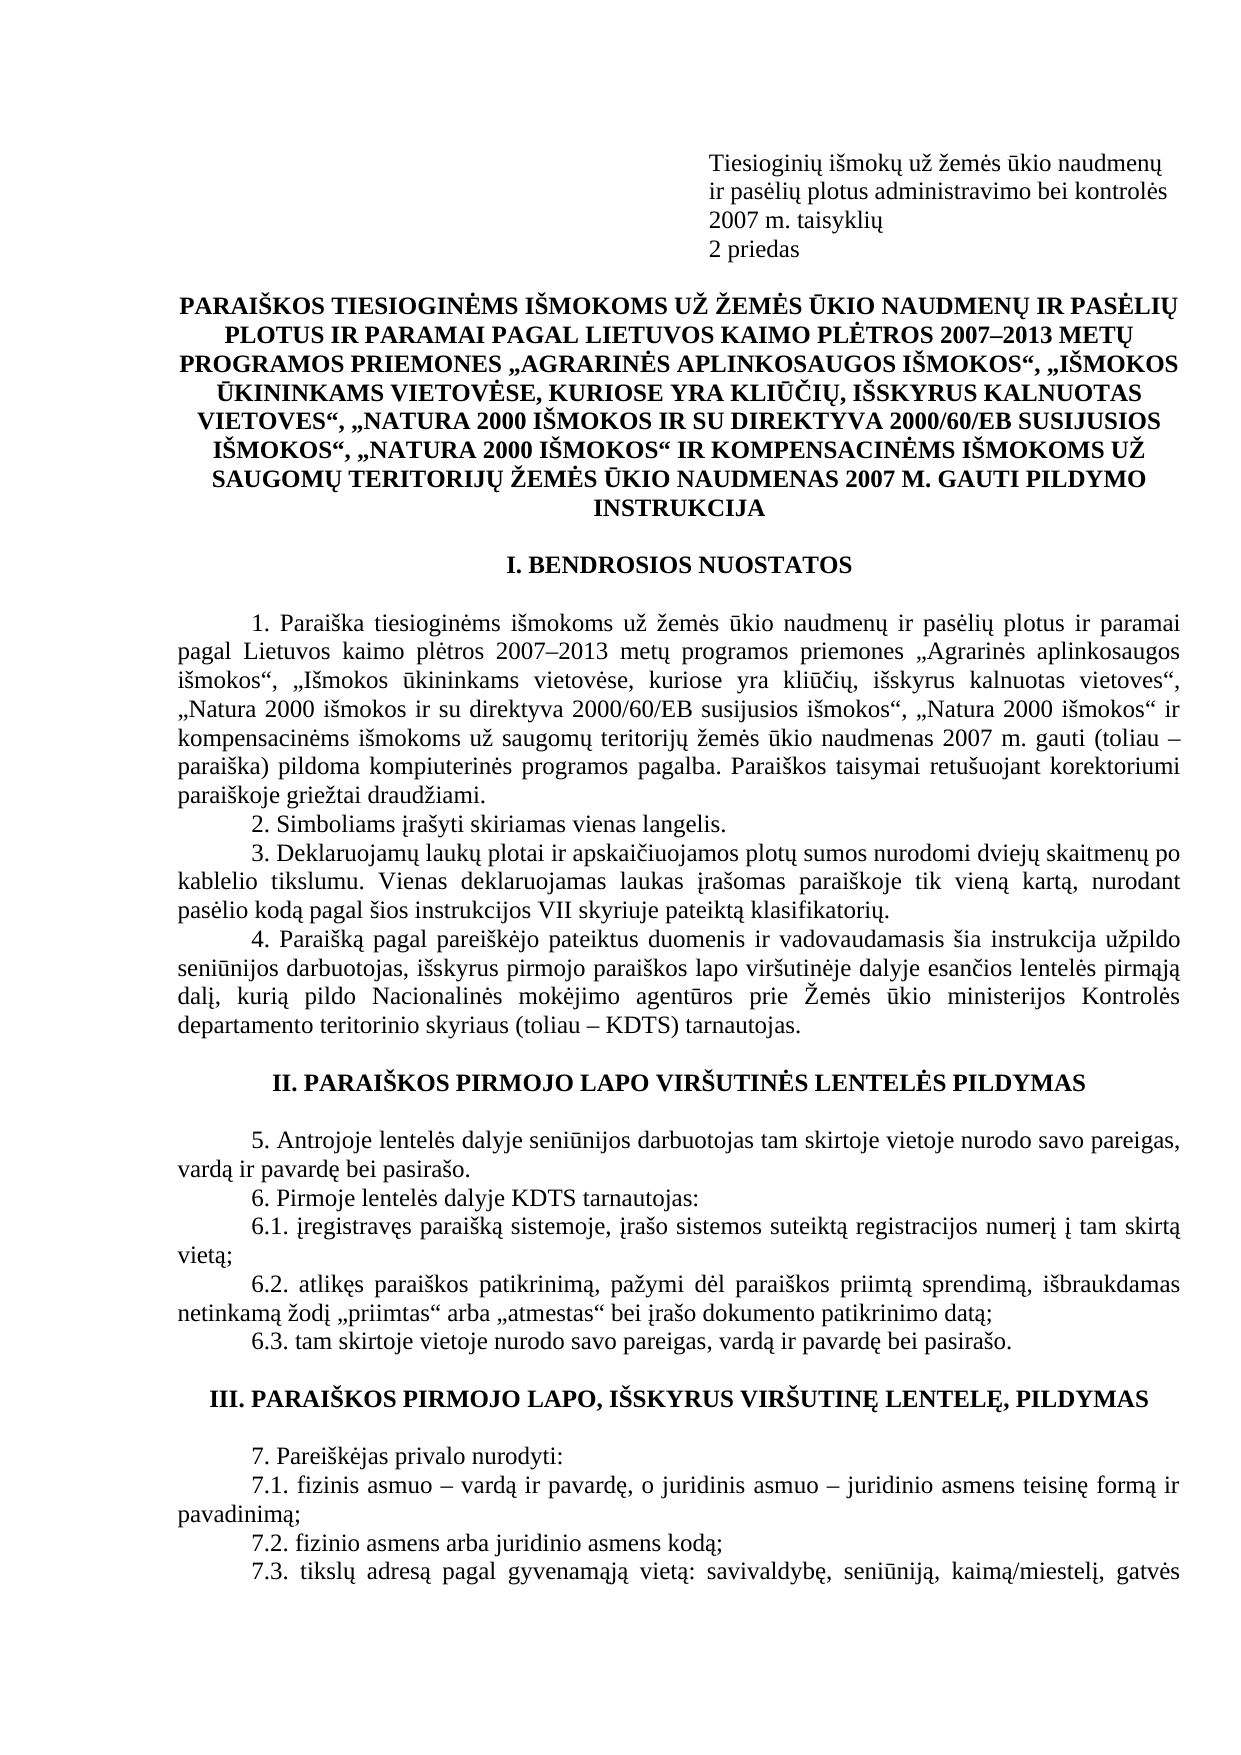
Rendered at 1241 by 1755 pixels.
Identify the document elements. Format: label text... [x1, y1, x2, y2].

text 2. Simboliams įrašyti skiriamas vienas langelis. [177, 809, 1181, 838]
text 6.3. tam skirtoje vietoje nurodo savo pareigas, vardą ir pavardę bei pasirašo. [177, 1326, 1181, 1355]
text 4. Paraišką pagal pareiškėjo pateiktus duomenis ir vadovaudamasis šia instrukcija užpildo seniūnijos darbuotojas, išskyrus pirmojo paraiškos lapo viršutinėje dalyje esančios lentelės pirmąją dalį, kurią pildo Nacionalinės mokėjimo agentūros prie Žemės ūkio ministerijos Kontrolės departamento teritorinio skyriaus (toliau – KDTS) tarnautojas. [177, 924, 1181, 1039]
text 1. Paraiška tiesioginėms išmokoms už žemės ūkio naudmenų ir pasėlių plotus ir paramai pagal Lietuvos kaimo plėtros 2007–2013 metų programos priemones „Agrarinės aplinkosaugos išmokos“, „Išmokos ūkininkams vietovėse, kuriose yra kliūčių, išskyrus kalnuotas vietoves“, „Natura 2000 išmokos ir su direktyva 2000/60/EB susijusios išmokos“, „Natura 2000 išmokos“ ir kompensacinėms išmokoms už saugomų teritorijų žemės ūkio naudmenas 2007 m. gauti (toliau – paraiška) pildoma kompiuterinės programos pagalba. Paraiškos taisymai retušuojant korektoriumi paraiškoje griežtai draudžiami. [177, 608, 1181, 809]
text 7.1. fizinis asmuo – vardą ir pavardę, o juridinis asmuo – juridinio asmens teisinę formą ir pavadinimą; [177, 1470, 1181, 1528]
text 6.1. įregistravęs paraišką sistemoje, įrašo sistemos suteiktą registracijos numerį į tam skirtą vietą; [177, 1211, 1181, 1269]
text 2 priedas [177, 234, 1181, 263]
text 3. Deklaruojamų laukų plotai ir apskaičiuojamos plotų sumos nurodomi dviejų skaitmenų po kablelio tikslumu. Vienas deklaruojamas laukas įrašomas paraiškoje tik vieną kartą, nurodant pasėlio kodą pagal šios instrukcijos VII skyriuje pateiktą klasifikatorių. [177, 838, 1181, 924]
text PARAIŠKOS TIESIOGINĖMS IŠMOKOMS UŽ ŽEMĖS ŪKIO NAUDMENŲ IR PASĖLIŲ PLOTUS IR PARAMAI PAGAL LIETUVOS KAIMO PLĖTROS 2007–2013 METŲ PROGRAMOS PRIEMONES „AGRARINĖS APLINKOSAUGOS IŠMOKOS“, „IŠMOKOS ŪKININKAMS VIETOVĖSE, KURIOSE YRA KLIŪČIŲ, IŠSKYRUS KALNUOTAS VIETOVES“, „NATURA 2000 IŠMOKOS IR SU DIREKTYVA 2000/60/EB SUSIJUSIOS IŠMOKOS“, „NATURA 2000 IŠMOKOS“ IR KOMPENSACINĖMS IŠMOKOMS UŽ SAUGOMŲ TERITORIJŲ ŽEMĖS ŪKIO NAUDMENAS 2007 M. GAUTI PILDYMO INSTRUKCIJA [177, 291, 1181, 521]
text I. BENDROSIOS NUOSTATOS [177, 550, 1181, 579]
text ir pasėlių plotus administravimo bei kontrolės [177, 176, 1181, 205]
text III. PARAIŠKOS PIRMOJO LAPO, IŠSKYRUS VIRŠUTINĘ LENTELĘ, PILDYMAS [177, 1384, 1181, 1413]
text 7.2. fizinio asmens arba juridinio asmens kodą; [177, 1528, 1181, 1556]
text 5. Antrojoje lentelės dalyje seniūnijos darbuotojas tam skirtoje vietoje nurodo savo pareigas, vardą ir pavardę bei pasirašo. [177, 1125, 1181, 1183]
text 6. Pirmoje lentelės dalyje KDTS tarnautojas: [177, 1183, 1181, 1211]
text 7.3. tikslų adresą pagal gyvenamąją vietą: savivaldybę, seniūniją, kaimą/miestelį, gatvės [177, 1556, 1181, 1585]
text Tiesioginių išmokų už žemės ūkio naudmenų [177, 148, 1181, 176]
text II. PARAIŠKOS PIRMOJO LAPO VIRŠUTINĖS LENTELĖS PILDYMAS [177, 1068, 1181, 1096]
text 2007 m. taisyklių [177, 205, 1181, 234]
text 7. Pareiškėjas privalo nurodyti: [177, 1441, 1181, 1470]
text 6.2. atlikęs paraiškos patikrinimą, pažymi dėl paraiškos priimtą sprendimą, išbraukdamas netinkamą žodį „priimtas“ arba „atmestas“ bei įrašo dokumento patikrinimo datą; [177, 1269, 1181, 1326]
